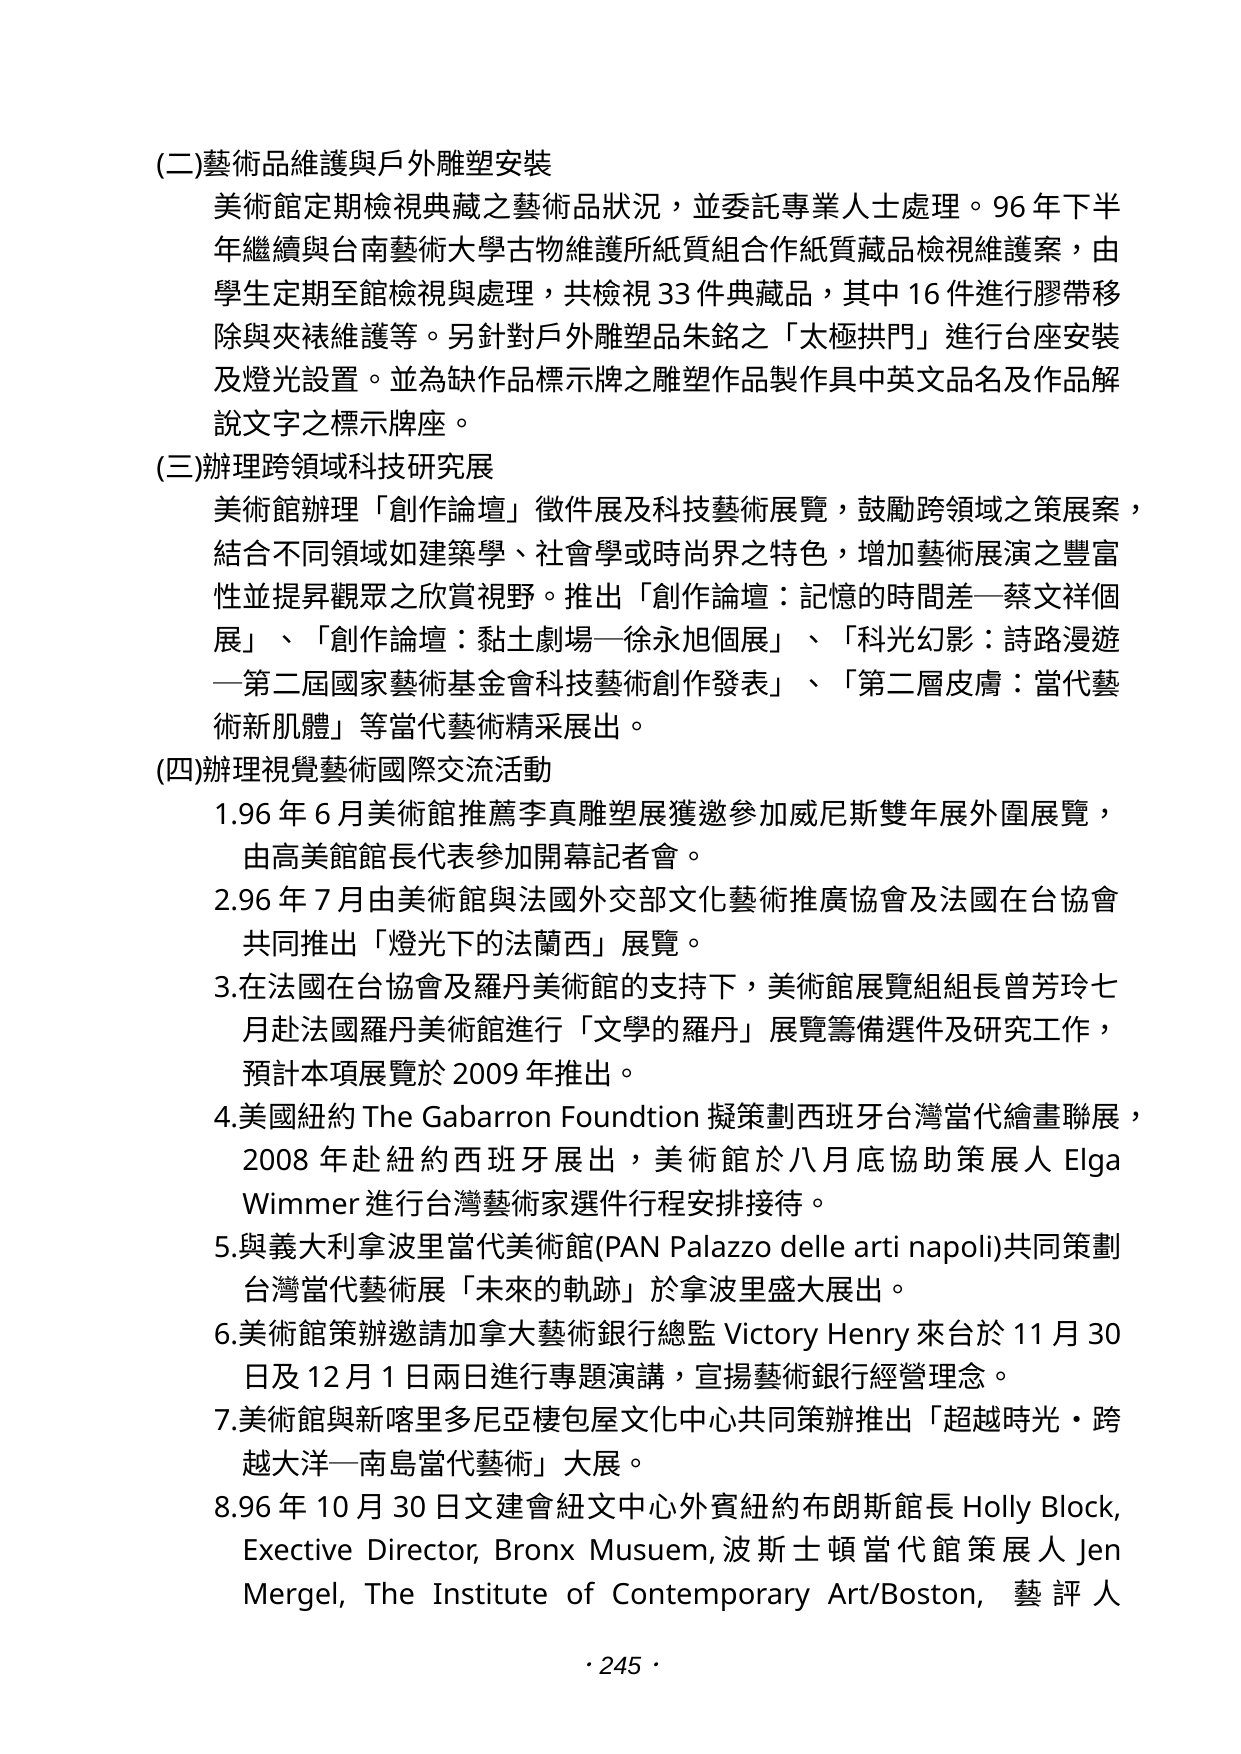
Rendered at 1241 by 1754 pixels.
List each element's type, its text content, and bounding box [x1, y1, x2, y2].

text 6.美術館策辦邀請加拿大藝術銀行總監Victory Henry來台於11月30日及12月1日兩日進行專題演講，宣揚藝術銀行經營理念。 [213, 1309, 1121, 1396]
text 美術館辦理「創作論壇」徵件展及科技藝術展覽，鼓勵跨領域之策展案，結合不同領域如建築學、社會學或時尚界之特色，增加藝術展演之豐富性並提昇觀眾之欣賞視野。推出「創作論壇：記憶的時間差─蔡文祥個展」、「創作論壇：黏土劇場─徐永旭個展」、「科光幻影：詩路漫遊─第二屆國家藝術基金會科技藝術創作發表」、「第二層皮膚：當代藝術新肌體」等當代藝術精采展出。 [213, 486, 1121, 746]
text (四)辦理視覺藝術國際交流活動 [156, 746, 1121, 789]
text 美術館定期檢視典藏之藝術品狀況，並委託專業人士處理。96年下半年繼續與台南藝術大學古物維護所紙質組合作紙質藏品檢視維護案，由學生定期至館檢視與處理，共檢視33件典藏品，其中16件進行膠帶移除與夾裱維護等。另針對戶外雕塑品朱銘之「太極拱門」進行台座安裝及燈光設置。並為缺作品標示牌之雕塑作品製作具中英文品名及作品解說文字之標示牌座。 [213, 183, 1121, 443]
text 2.96年7月由美術館與法國外交部文化藝術推廣協會及法國在台協會共同推出「燈光下的法蘭西」展覽。 [213, 876, 1121, 963]
text 1.96年6月美術館推薦李真雕塑展獲邀參加威尼斯雙年展外圍展覽，由高美館館長代表參加開幕記者會。 [213, 789, 1121, 876]
text 5.與義大利拿波里當代美術館(PAN Palazzo delle arti napoli)共同策劃台灣當代藝術展「未來的軌跡」於拿波里盛大展出。 [213, 1223, 1121, 1309]
text 8.96年10月30日文建會紐文中心外賓紐約布朗斯館長Holly Block, Exective Director, Bronx Musuem,波斯士頓當代館策展人Jen Mergel, The Institute of Contemporary Art/Boston, 藝評人 [213, 1483, 1121, 1613]
text 4.美國紐約The Gabarron Foundtion擬策劃西班牙台灣當代繪畫聯展，2008年赴紐約西班牙展出，美術館於八月底協助策展人Elga Wimmer進行台灣藝術家選件行程安排接待。 [213, 1093, 1121, 1223]
text (二)藝術品維護與戶外雕塑安裝 [156, 139, 1121, 183]
text 3.在法國在台協會及羅丹美術館的支持下，美術館展覽組組長曾芳玲七月赴法國羅丹美術館進行「文學的羅丹」展覽籌備選件及研究工作，預計本項展覽於2009年推出。 [213, 963, 1121, 1093]
text (三)辦理跨領域科技研究展 [156, 443, 1121, 486]
text 7.美術館與新喀里多尼亞棲包屋文化中心共同策辦推出「超越時光‧跨越大洋─南島當代藝術」大展。 [213, 1396, 1121, 1483]
